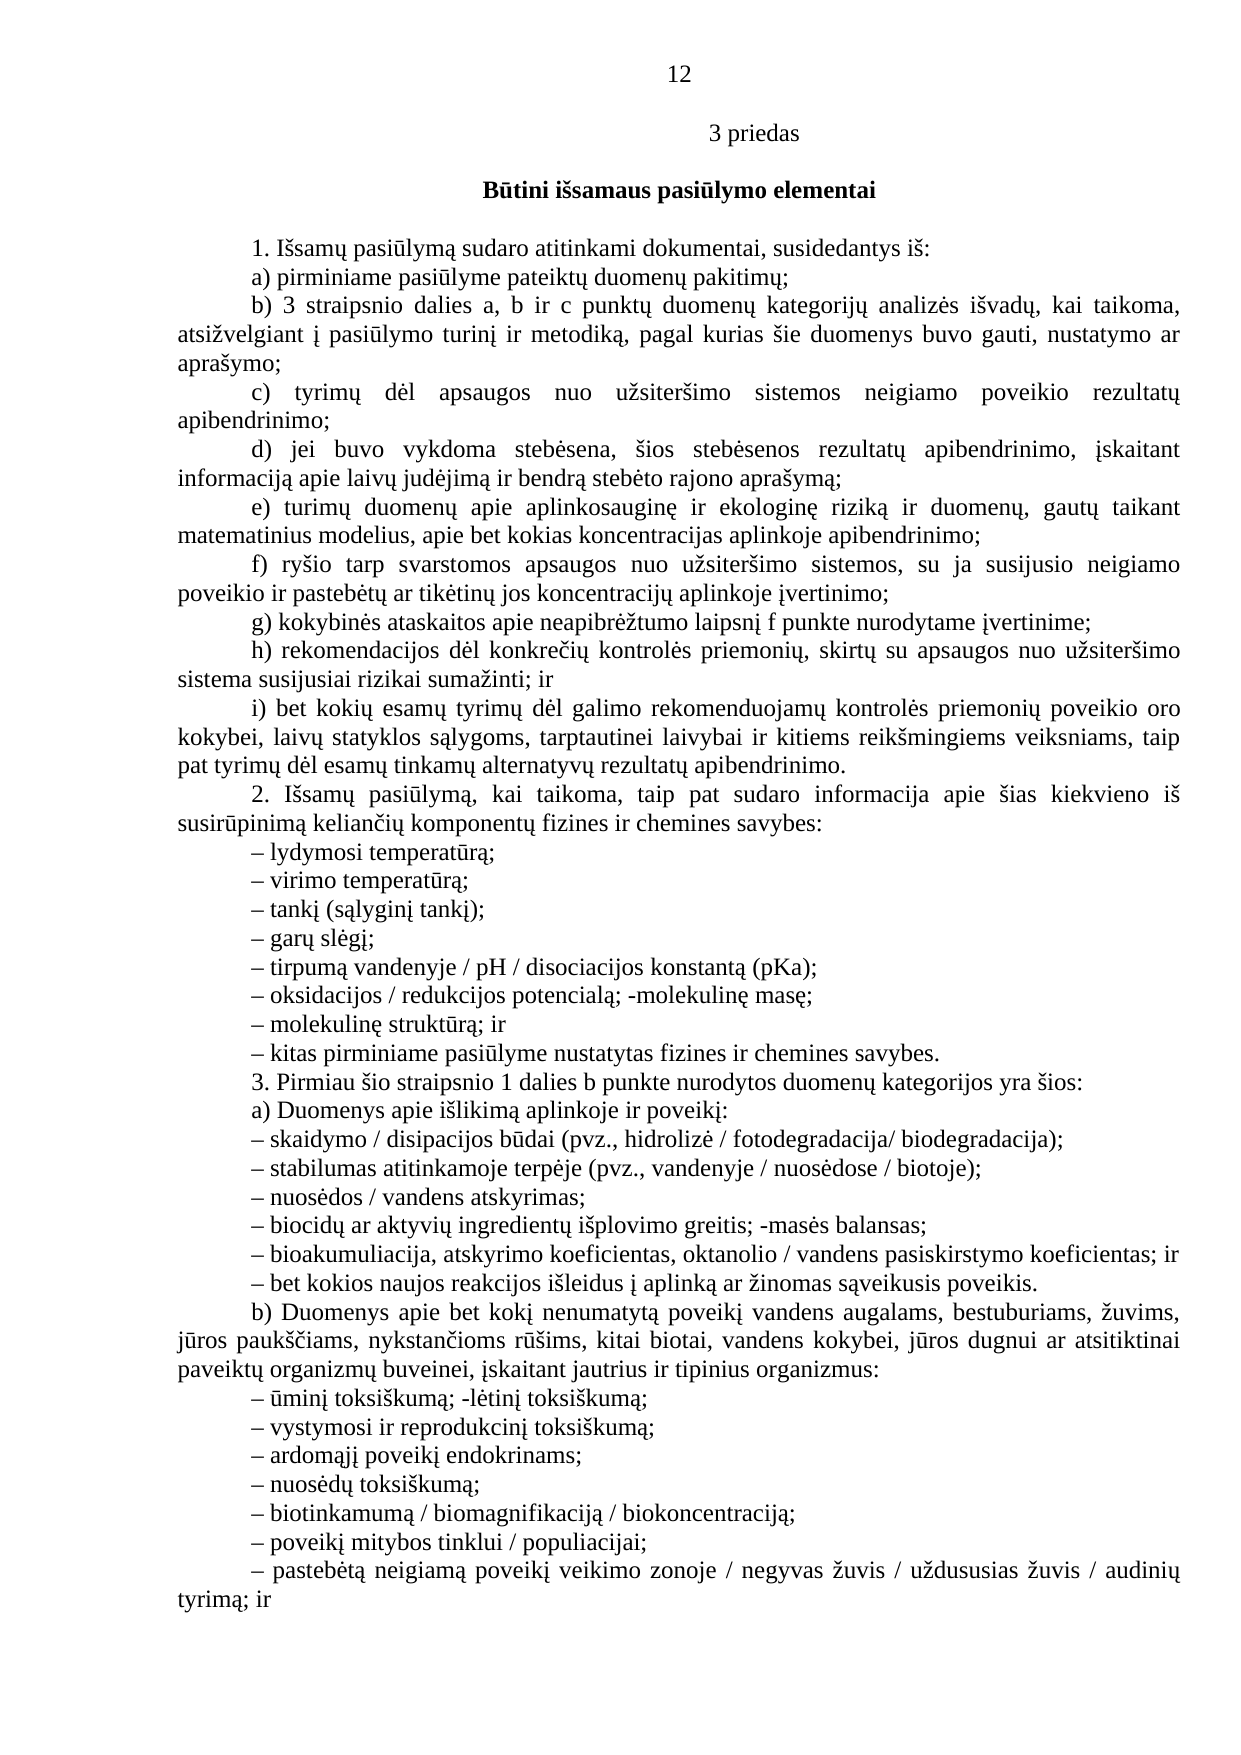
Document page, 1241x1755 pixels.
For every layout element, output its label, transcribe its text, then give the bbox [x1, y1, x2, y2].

text f) ryšio tarp svarstomos apsaugos nuo užsiteršimo sistemos, su ja susijusio neigiamo poveikio ir pastebėtų ar tikėtinų jos koncentracijų aplinkoje įvertinimo; [177, 549, 1181, 607]
text – biotinkamumą / biomagnifikaciją / biokoncentraciją; [177, 1498, 1181, 1527]
text – oksidacijos / redukcijos potencialą; -molekulinę masę; [177, 981, 1181, 1009]
text – skaidymo / disipacijos būdai (pvz., hidrolizė / fotodegradacija/ biodegradacija); [177, 1124, 1181, 1153]
text – nuosėdų toksiškumą; [177, 1469, 1181, 1498]
text g) kokybinės ataskaitos apie neapibrėžtumo laipsnį f punkte nurodytame įvertinime; [177, 607, 1181, 636]
text – tirpumą vandenyje / pH / disociacijos konstantą (pKa); [177, 952, 1181, 981]
text d) jei buvo vykdoma stebėsena, šios stebėsenos rezultatų apibendrinimo, įskaitant informaciją apie laivų judėjimą ir bendrą stebėto rajono aprašymą; [177, 434, 1181, 492]
text b) 3 straipsnio dalies a, b ir c punktų duomenų kategorijų analizės išvadų, kai taikoma, atsižvelgiant į pasiūlymo turinį ir metodiką, pagal kurias šie duomenys buvo gauti, nustatymo ar aprašymo; [177, 291, 1181, 377]
text – nuosėdos / vandens atskyrimas; [177, 1182, 1181, 1211]
text e) turimų duomenų apie aplinkosauginę ir ekologinę riziką ir duomenų, gautų taikant matematinius modelius, apie bet kokias koncentracijas aplinkoje apibendrinimo; [177, 492, 1181, 549]
text c) tyrimų dėl apsaugos nuo užsiteršimo sistemos neigiamo poveikio rezultatų apibendrinimo; [177, 377, 1181, 434]
text i) bet kokių esamų tyrimų dėl galimo rekomenduojamų kontrolės priemonių poveikio oro kokybei, laivų statyklos sąlygoms, tarptautinei laivybai ir kitiems reikšmingiems veiksniams, taip pat tyrimų dėl esamų tinkamų alternatyvų rezultatų apibendrinimo. [177, 693, 1181, 779]
text – garų slėgį; [177, 923, 1181, 952]
text 3 priedas [177, 118, 1181, 147]
text 1. Išsamų pasiūlymą sudaro atitinkami dokumentai, susidedantys iš: [177, 233, 1181, 262]
text – biocidų ar aktyvių ingredientų išplovimo greitis; -masės balansas; [177, 1211, 1181, 1239]
text – molekulinę struktūrą; ir [177, 1009, 1181, 1038]
text – tankį (sąlyginį tankį); [177, 894, 1181, 923]
text – kitas pirminiame pasiūlyme nustatytas fizines ir chemines savybes. [177, 1038, 1181, 1067]
text b) Duomenys apie bet kokį nenumatytą poveikį vandens augalams, bestuburiams, žuvims, jūros paukščiams, nykstančioms rūšims, kitai biotai, vandens kokybei, jūros dugnui ar atsitiktinai paveiktų organizmų buveinei, įskaitant jautrius ir tipinius organizmus: [177, 1297, 1181, 1383]
text – ūminį toksiškumą; -lėtinį toksiškumą; [177, 1383, 1181, 1412]
text – pastebėtą neigiamą poveikį veikimo zonoje / negyvas žuvis / uždususias žuvis / audinių tyrimą; ir [177, 1556, 1181, 1613]
text – virimo temperatūrą; [177, 866, 1181, 894]
text a) pirminiame pasiūlyme pateiktų duomenų pakitimų; [177, 262, 1181, 291]
text h) rekomendacijos dėl konkrečių kontrolės priemonių, skirtų su apsaugos nuo užsiteršimo sistema susijusiai rizikai sumažinti; ir [177, 636, 1181, 693]
text a) Duomenys apie išlikimą aplinkoje ir poveikį: [177, 1096, 1181, 1124]
text – bioakumuliacija, atskyrimo koeficientas, oktanolio / vandens pasiskirstymo koeficientas; ir [177, 1239, 1181, 1268]
text – vystymosi ir reprodukcinį toksiškumą; [177, 1412, 1181, 1441]
text – lydymosi temperatūrą; [177, 837, 1181, 866]
text – ardomąjį poveikį endokrinams; [177, 1441, 1181, 1469]
text – stabilumas atitinkamoje terpėje (pvz., vandenyje / nuosėdose / biotoje); [177, 1153, 1181, 1182]
text – bet kokios naujos reakcijos išleidus į aplinką ar žinomas sąveikusis poveikis. [177, 1268, 1181, 1297]
text Būtini išsamaus pasiūlymo elementai [177, 176, 1181, 204]
text 2. Išsamų pasiūlymą, kai taikoma, taip pat sudaro informacija apie šias kiekvieno iš susirūpinimą keliančių komponentų fizines ir chemines savybes: [177, 779, 1181, 837]
text – poveikį mitybos tinklui / populiacijai; [177, 1527, 1181, 1556]
text 3. Pirmiau šio straipsnio 1 dalies b punkte nurodytos duomenų kategorijos yra šios: [177, 1067, 1181, 1096]
